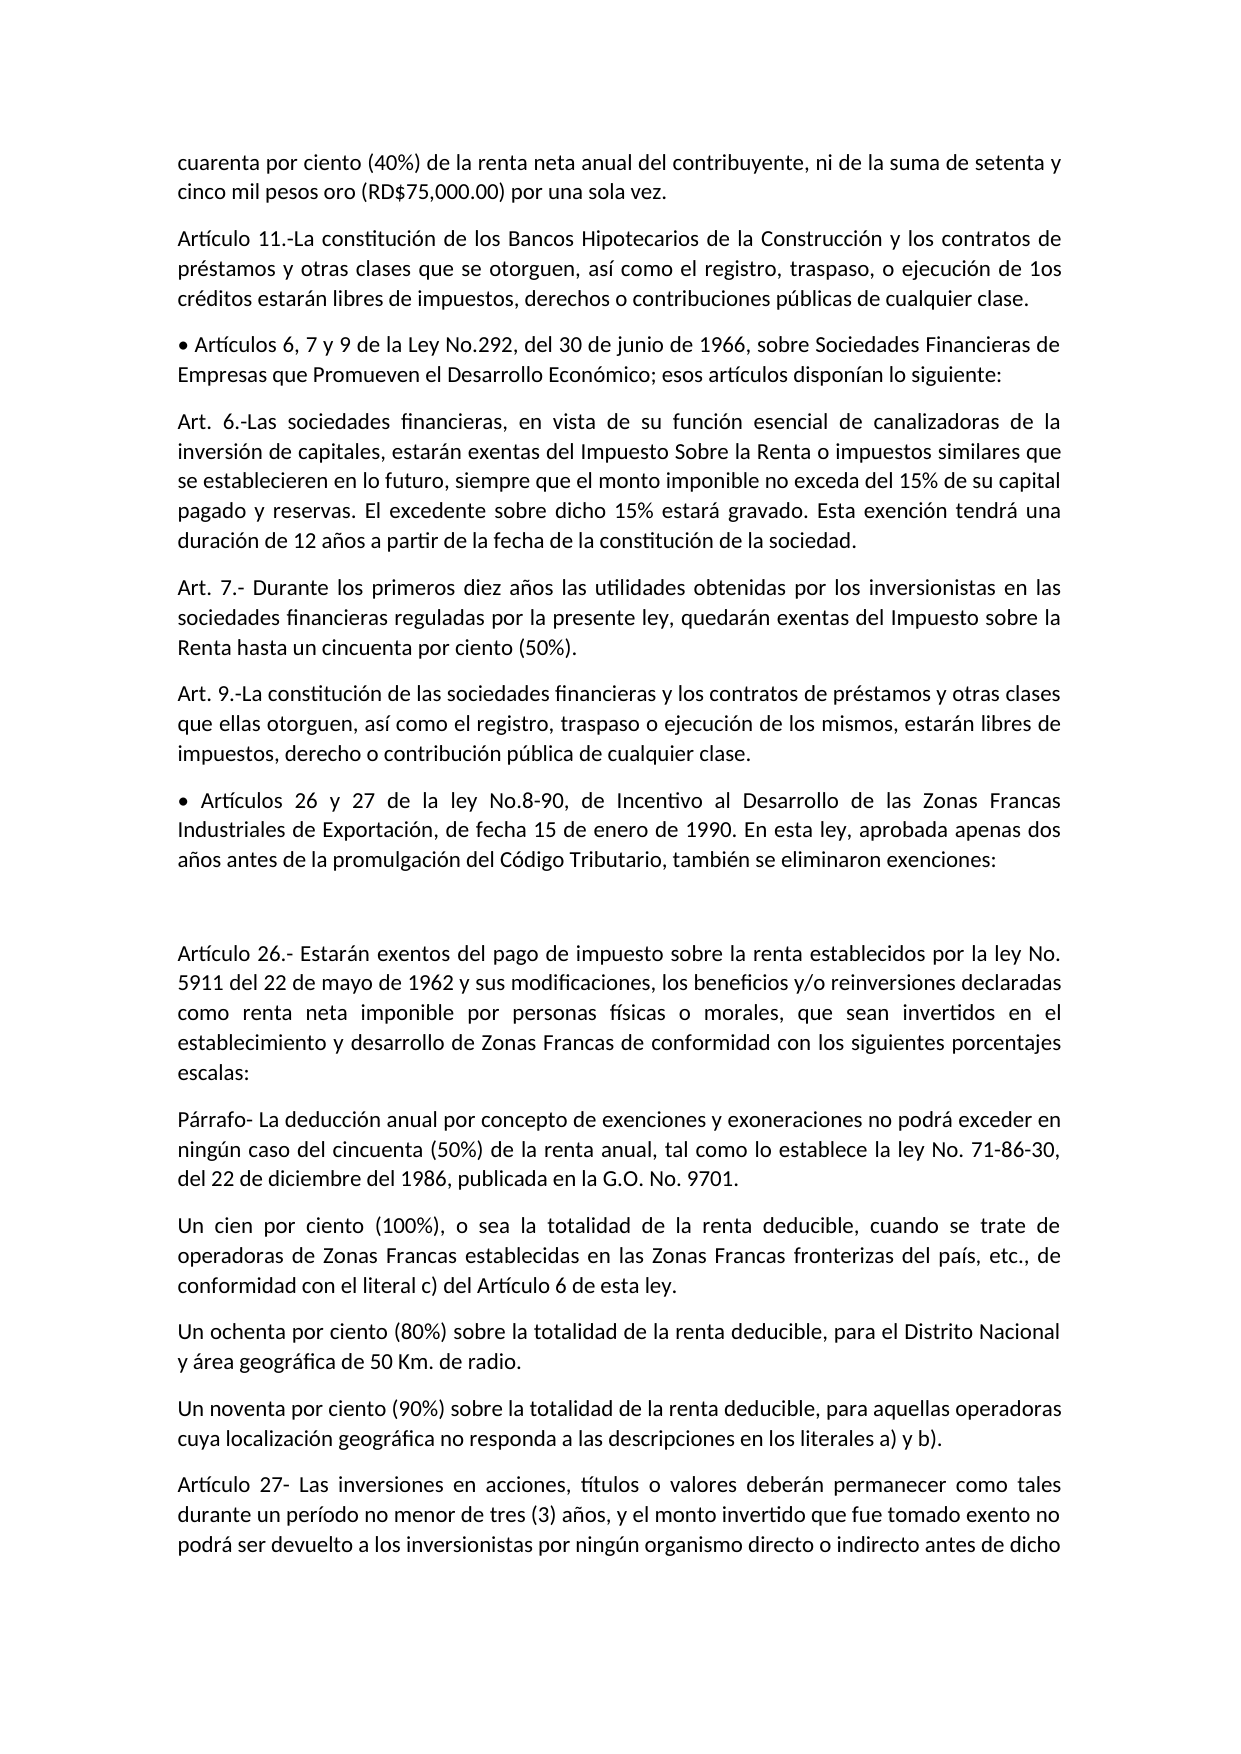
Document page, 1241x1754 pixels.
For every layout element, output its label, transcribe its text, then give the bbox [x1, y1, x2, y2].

text Artículo 27- Las inversiones en acciones, títulos o valores deberán permanecer como tales durante un período no menor de tres (3) años, y el monto invertido que fue tomado exento no podrá ser devuelto a los inversionistas por ningún organismo directo o indirecto antes de dicho [177, 1470, 1063, 1558]
text • Artículos 6, 7 y 9 de la Ley No.292, del 30 de junio de 1966, sobre Sociedades Financieras de Empresas que Promueven el Desarrollo Económico; esos artículos disponían lo siguiente: [177, 330, 1063, 388]
text Art. 9.-La constitución de las sociedades financieras y los contratos de préstamos y otras clases que ellas otorguen, así como el registro, traspaso o ejecución de los mismos, estarán libres de impuestos, derecho o contribución pública de cualquier clase. [177, 679, 1063, 767]
text Art. 6.-Las sociedades financieras, en vista de su función esencial de canalizadoras de la inversión de capitales, estarán exentas del Impuesto Sobre la Renta o impuestos similares que se establecieren en lo futuro, siempre que el monto imponible no exceda del 15% de su capital pagado y reservas. El excedente sobre dicho 15% estará gravado. Esta exención tendrá una duración de 12 años a partir de la fecha de la constitución de la sociedad. [177, 407, 1063, 554]
text Un ochenta por ciento (80%) sobre la totalidad de la renta deducible, para el Distrito Nacional y área geográfica de 50 Km. de radio. [177, 1317, 1063, 1375]
text Art. 7.- Durante los primeros diez años las utilidades obtenidas por los inversionistas en las sociedades financieras reguladas por la presente ley, quedarán exentas del Impuesto sobre la Renta hasta un cincuenta por ciento (50%). [177, 573, 1063, 661]
text • Artículos 26 y 27 de la ley No.8-90, de Incentivo al Desarrollo de las Zonas Francas Industriales de Exportación, de fecha 15 de enero de 1990. En esta ley, aprobada apenas dos años antes de la promulgación del Código Tributario, también se eliminaron exenciones: [177, 786, 1063, 873]
text cuarenta por ciento (40%) de la renta neta anual del contribuyente, ni de la suma de setenta y cinco mil pesos oro (RD$75,000.00) por una sola vez. [177, 148, 1063, 206]
text Un cien por ciento (100%), o sea la totalidad de la renta deducible, cuando se trate de operadoras de Zonas Francas establecidas en las Zonas Francas fronterizas del país, etc., de conformidad con el literal c) del Artículo 6 de esta ley. [177, 1211, 1063, 1299]
text Artículo 11.-La constitución de los Bancos Hipotecarios de la Construcción y los contratos de préstamos y otras clases que se otorguen, así como el registro, traspaso, o ejecución de 1os créditos estarán libres de impuestos, derechos o contribuciones públicas de cualquier clase. [177, 224, 1063, 312]
text Artículo 26.- Estarán exentos del pago de impuesto sobre la renta establecidos por la ley No. 5911 del 22 de mayo de 1962 y sus modificaciones, los beneficios y/o reinversiones declaradas como renta neta imponible por personas físicas o morales, que sean invertidos en el establecimiento y desarrollo de Zonas Francas de conformidad con los siguientes porcentajes escalas: [177, 939, 1063, 1086]
text Párrafo- La deducción anual por concepto de exenciones y exoneraciones no podrá exceder en ningún caso del cincuenta (50%) de la renta anual, tal como lo establece la ley No. 71-86-30, del 22 de diciembre del 1986, publicada en la G.O. No. 9701. [177, 1105, 1063, 1193]
text Un noventa por ciento (90%) sobre la totalidad de la renta deducible, para aquellas operadoras cuya localización geográfica no responda a las descripciones en los literales a) y b). [177, 1394, 1063, 1452]
